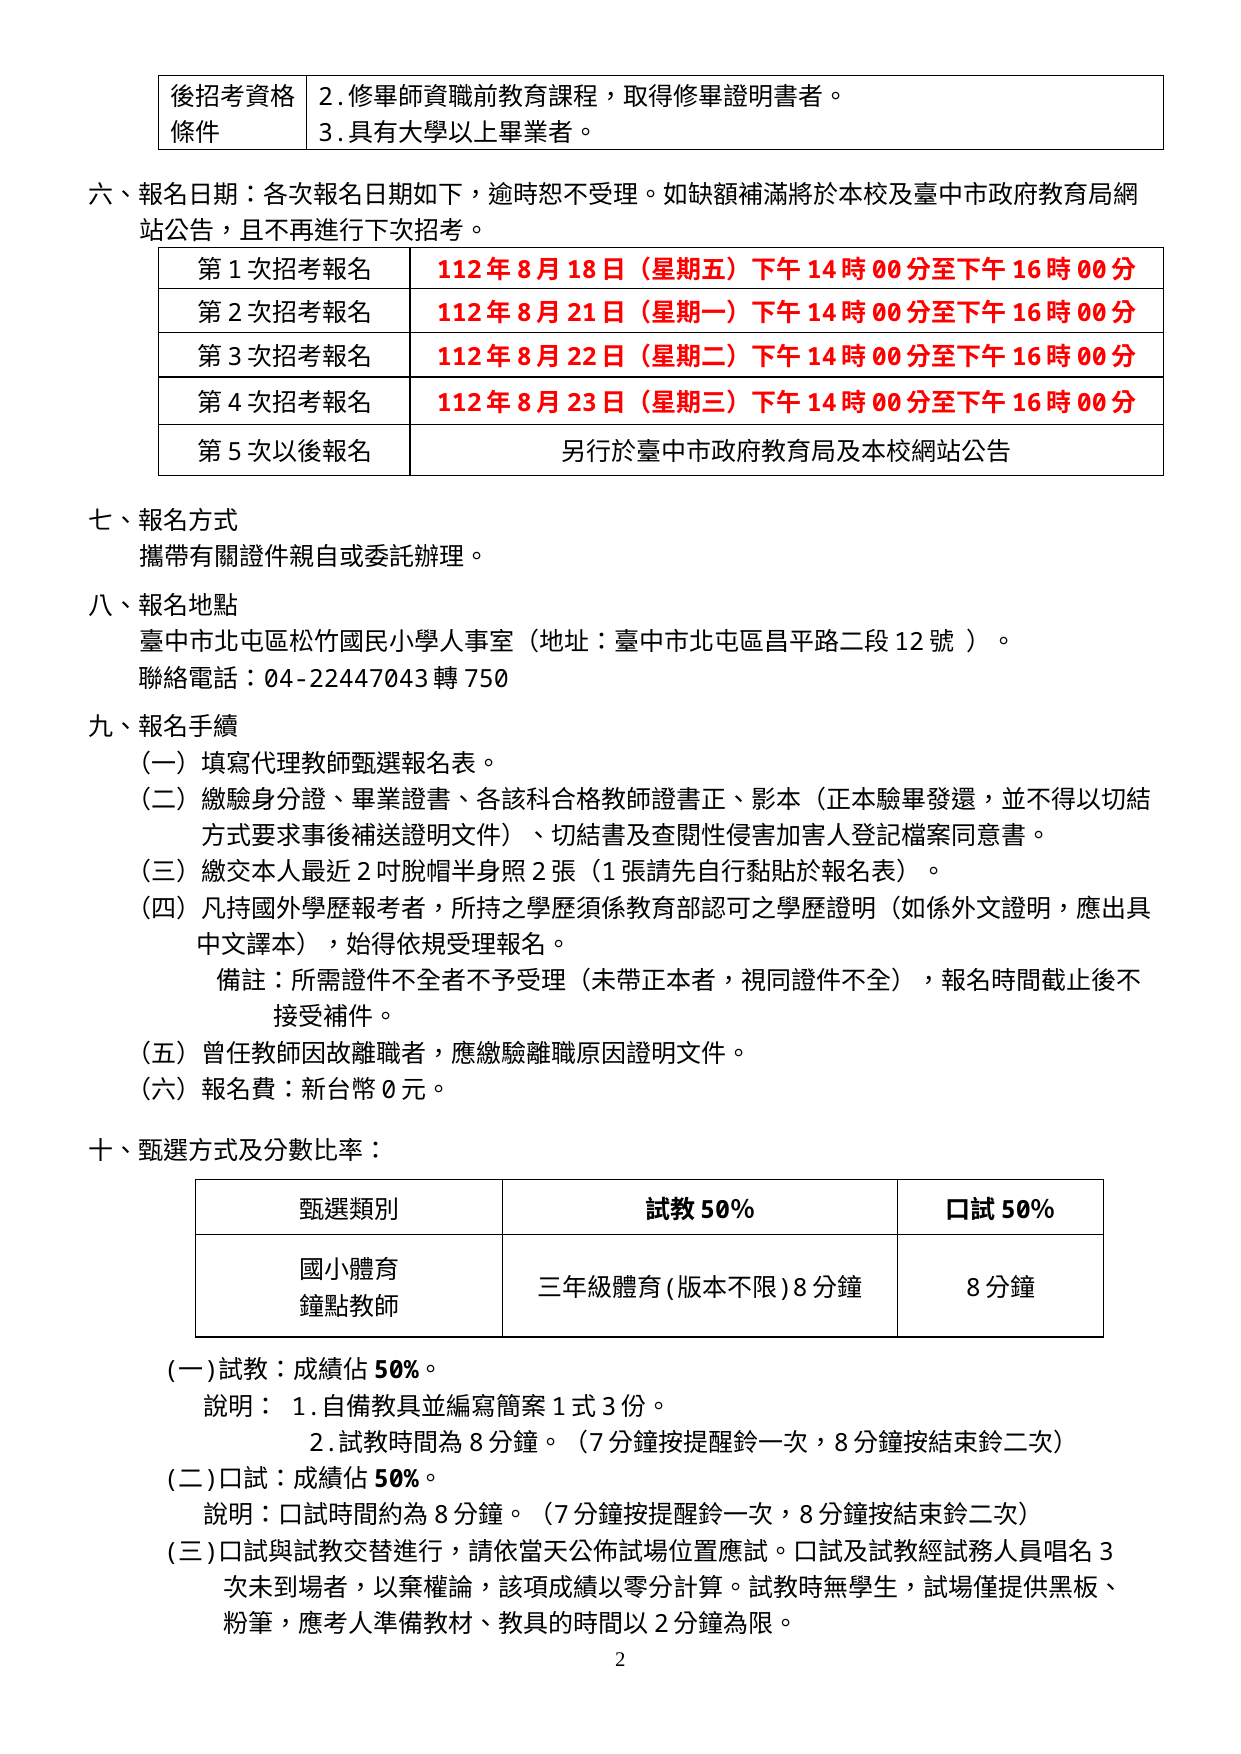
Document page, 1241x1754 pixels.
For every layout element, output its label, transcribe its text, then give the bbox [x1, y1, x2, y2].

table_cell 2.修畢師資職前教育課程，取得修畢證明書者。 3.具有大學以上畢業者。 [307, 76, 1163, 148]
text 粉筆，應考人準備教材、教具的時間以2分鐘為限。 [89, 1604, 1152, 1640]
table_cell 112年8月22日（星期二）下午14時00分至下午16時00分 [411, 333, 1163, 376]
table_cell 第5次以後報名 [159, 425, 409, 474]
table_header 試教50％ [503, 1180, 897, 1234]
text 十、甄選方式及分數比率： [89, 1131, 1152, 1167]
text 七、報名方式 攜帶有關證件親自或委託辦理。 [89, 501, 1152, 573]
table_cell 112年8月21日（星期一）下午14時00分至下午16時00分 [411, 289, 1163, 332]
text （四）凡持國外學歷報考者，所持之學歷須係教育部認可之學歷證明（如係外文證明，應出具中文譯本），始得依規受理報名。 [126, 888, 1152, 961]
text （五）曾任教師因故離職者，應繳驗離職原因證明文件。 [126, 1033, 1152, 1069]
table_cell 三年級體育(版本不限)8分鐘 [503, 1235, 897, 1336]
text (三)口試與試教交替進行，請依當天公佈試場位置應試。口試及試教經試務人員唱名3 [89, 1531, 1152, 1567]
text (二)口試：成績佔50%。 [89, 1459, 1152, 1495]
text 六、報名日期：各次報名日期如下，逾時恕不受理。如缺額補滿將於本校及臺中市政府教育局網站公告，且不再進行下次招考。 [89, 174, 1152, 247]
table_cell 第4次招考報名 [159, 378, 409, 424]
text 說明：口試時間約為8分鐘。（7分鐘按提醒鈴一次，8分鐘按結束鈴二次） [89, 1495, 1152, 1531]
text 備註：所需證件不全者不予受理（未帶正本者，視同證件不全），報名時間截止後不接受補件。 [126, 961, 1152, 1033]
table_cell 另行於臺中市政府教育局及本校網站公告 [411, 425, 1163, 474]
table_cell 第2次招考報名 [159, 289, 409, 332]
text 次未到場者，以棄權論，該項成績以零分計算。試教時無學生，試場僅提供黑板、 [89, 1567, 1152, 1604]
text 說明： 1.自備教具並編寫簡案1式3份。 [89, 1386, 1152, 1422]
text （二）繳驗身分證、畢業證書、各該科合格教師證書正、影本（正本驗畢發還，並不得以切結方式要求事後補送證明文件）、切結書及查閱性侵害加害人登記檔案同意書。 [126, 779, 1152, 852]
table_cell 國小體育 鐘點教師 [196, 1235, 502, 1336]
table_header 第1次招考報名 [159, 248, 409, 287]
text 聯絡電話：04-22447043轉750 [139, 658, 1152, 694]
table_cell 112年8月23日（星期三）下午14時00分至下午16時00分 [411, 378, 1163, 424]
table_header 口試50％ [898, 1180, 1103, 1234]
table_header 甄選類別 [196, 1180, 502, 1234]
text 2.試教時間為8分鐘。（7分鐘按提醒鈴一次，8分鐘按結束鈴二次） [89, 1422, 1152, 1459]
text 九、報名手續 [89, 707, 1152, 743]
text (一)試教：成績佔50%。 [89, 1350, 1152, 1386]
table_cell 第3次招考報名 [159, 333, 409, 376]
text （一）填寫代理教師甄選報名表。 [89, 743, 1152, 779]
table_header 112年8月18日（星期五）下午14時00分至下午16時00分 [411, 248, 1163, 287]
table_cell 後招考資格條件 [159, 76, 306, 148]
text （六）報名費：新台幣0元。 [126, 1069, 1152, 1106]
text 八、報名地點 臺中市北屯區松竹國民小學人事室（地址：臺中市北屯區昌平路二段12號 ）。 [89, 586, 1152, 658]
table_cell 8分鐘 [898, 1235, 1103, 1336]
text （三）繳交本人最近2吋脫帽半身照2張（1張請先自行黏貼於報名表）。 [126, 852, 1152, 888]
